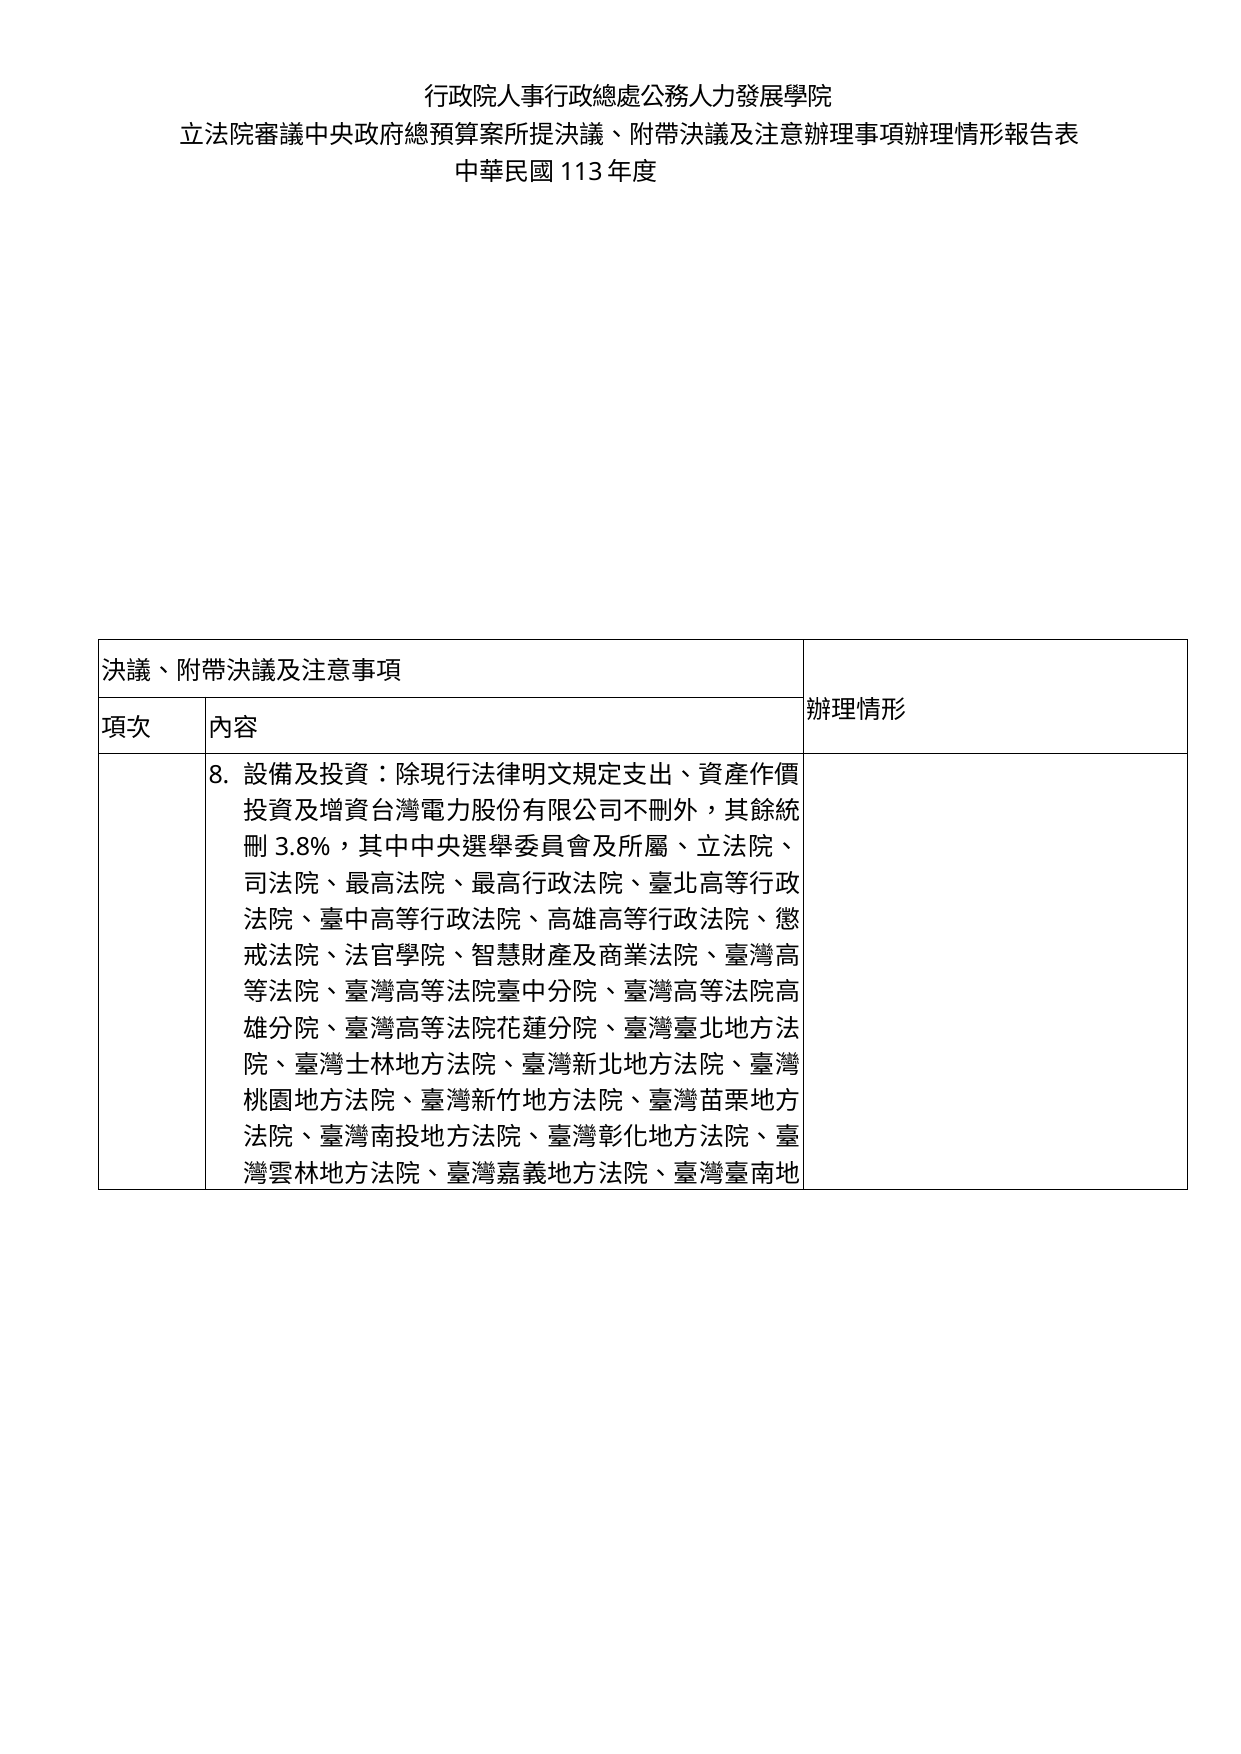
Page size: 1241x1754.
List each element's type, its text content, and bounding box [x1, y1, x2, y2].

table_cell [99, 754, 205, 1189]
table_header 辦理情形 [804, 640, 1187, 753]
table_header 決議、附帶決議及注意事項 [99, 640, 803, 697]
table_cell 8. 設備及投資：除現行法律明文規定支出、資產作價投資及增資台灣電力股份有限公司不刪外，其餘統刪3.8%，其中中央選舉委員會及所屬、立法院、司法院、最高法院、最高行政法院、臺北高等行政法院、臺中高等行政法院、高雄高等行政法院、懲戒法院、法官學院、智慧財產及商業法院、臺灣高等法院、臺灣高等法院臺中分院、臺灣高等法院高雄分院、臺灣高等法院花蓮分院、臺灣臺北地方法院、臺灣士林地方法院、臺灣新北地方法院、臺灣桃園地方法院、臺灣新竹地方法院、臺灣苗栗地方法院、臺灣南投地方法院、臺灣彰化地方法院、臺灣雲林地方法院、臺灣嘉義地方法院、臺灣臺南地 [206, 754, 803, 1189]
table_cell 內容 [206, 698, 803, 753]
table_cell 項次 [99, 698, 205, 753]
table_cell [804, 754, 1187, 1189]
